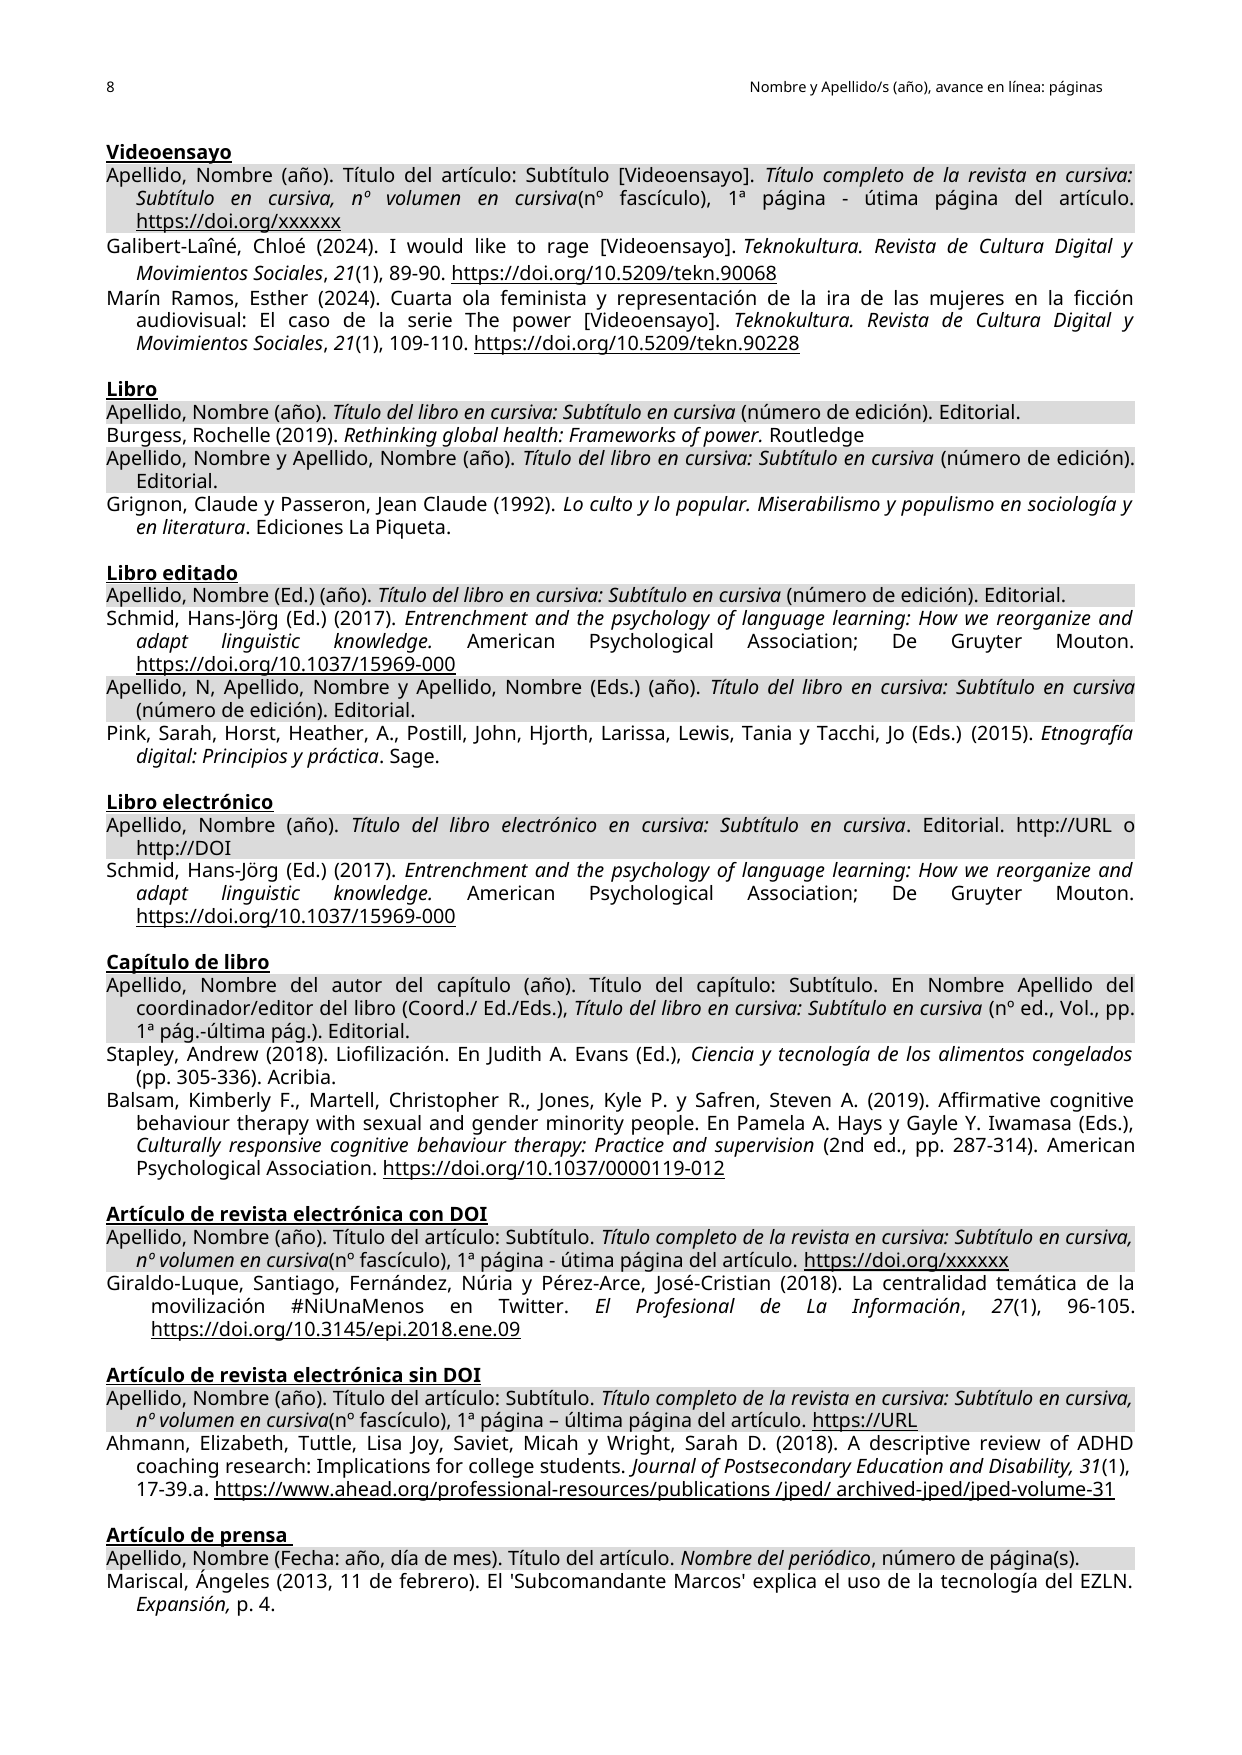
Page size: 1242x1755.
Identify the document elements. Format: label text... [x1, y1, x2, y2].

text Apellido, Nombre (año). Título del libro electrónico en cursiva: Subtítulo en cursiva. Editorial. http://URL o http://DOI [106, 814, 1135, 859]
text Schmid, Hans-Jörg (Ed.) (2017). Entrenchment and the psychology of language learning: How we reorganize and adapt linguistic knowledge. American Psychological Association; De Gruyter Mouton. https://doi.org/10.1037/15969-000 [106, 607, 1135, 676]
text Apellido, Nombre (año). Título del artículo: Subtítulo. Título completo de la revista en cursiva: Subtítulo en cursiva, nº volumen en cursiva(nº fascículo), 1ª página - útima página del artículo. https://doi.org/xxxxxx [106, 1226, 1135, 1272]
text Artículo de prensa [106, 1524, 1135, 1547]
text Videoensayo [106, 141, 1135, 164]
text Schmid, Hans-Jörg (Ed.) (2017). Entrenchment and the psychology of language learning: How we reorganize and adapt linguistic knowledge. American Psychological Association; De Gruyter Mouton. https://doi.org/10.1037/15969-000 [106, 859, 1135, 928]
text Apellido, Nombre (año). Título del artículo: Subtítulo [Videoensayo]. Título completo de la revista en cursiva: Subtítulo en cursiva, nº volumen en cursiva(nº fascículo), 1ª página - útima página del artículo. https://doi.org/xxxxxx [106, 164, 1135, 233]
text Artículo de revista electrónica con DOI [106, 1203, 1135, 1226]
text Burgess, Rochelle (2019). Rethinking global health: Frameworks of power. Routledge [106, 424, 1135, 447]
text Apellido, N, Apellido, Nombre y Apellido, Nombre (Eds.) (año). Título del libro en cursiva: Subtítulo en cursiva (número de edición). Editorial. [106, 676, 1135, 722]
text Mariscal, Ángeles (2013, 11 de febrero). El 'Subcomandante Marcos' explica el uso de la tecnología del EZLN. Expansión, p. 4. [106, 1570, 1135, 1616]
text Capítulo de libro [106, 951, 1135, 974]
text Grignon, Claude y Passeron, Jean Claude (1992). Lo culto y lo popular. Miserabilismo y populismo en sociología y en literatura. Ediciones La Piqueta. [106, 493, 1135, 539]
text Apellido, Nombre (Ed.) (año). Título del libro en cursiva: Subtítulo en cursiva (número de edición). Editorial. [106, 584, 1135, 607]
text Apellido, Nombre (año). Título del artículo: Subtítulo. Título completo de la revista en cursiva: Subtítulo en cursiva, nº volumen en cursiva(nº fascículo), 1ª página – última página del artículo. https://URL [106, 1387, 1135, 1432]
text Apellido, Nombre (Fecha: año, día de mes). Título del artículo. Nombre del periódico, número de página(s). [106, 1547, 1135, 1570]
text Pink, Sarah, Horst, Heather, A., Postill, John, Hjorth, Larissa, Lewis, Tania y Tacchi, Jo (Eds.) (2015). Etnografía digital: Principios y práctica. Sage. [106, 722, 1135, 768]
text Artículo de revista electrónica sin DOI [106, 1364, 1135, 1387]
text Stapley, Andrew (2018). Liofilización. En Judith A. Evans (Ed.), Ciencia y tecnología de los alimentos congelados (pp. 305-336). Acribia. [106, 1043, 1135, 1089]
text Apellido, Nombre del autor del capítulo (año). Título del capítulo: Subtítulo. En Nombre Apellido del coordinador/editor del libro (Coord./ Ed./Eds.), Título del libro en cursiva: Subtítulo en cursiva (nº ed., Vol., pp. 1ª pág.-última pág.). Editorial. [106, 974, 1135, 1043]
text Giraldo-Luque, Santiago, Fernández, Núria y Pérez-Arce, José-Cristian (2018). La centralidad temática de la movilización #NiUnaMenos en Twitter. El Profesional de La Información, 27(1), 96-105. https://doi.org/10.3145/epi.2018.ene.09 [106, 1272, 1135, 1341]
text Ahmann, Elizabeth, Tuttle, Lisa Joy, Saviet, Micah y Wright, Sarah D. (2018). A descriptive review of ADHD coaching research: Implications for college students. Journal of Postsecondary Education and Disability, 31(1), 17-39.a. https://www.ahead.org/professional-resources/publications /jped/ archived-jped/jped-volume-31 [106, 1432, 1135, 1501]
text Balsam, Kimberly F., Martell, Christopher R., Jones, Kyle P. y Safren, Steven A. (2019). Affirmative cognitive behaviour therapy with sexual and gender minority people. En Pamela A. Hays y Gayle Y. Iwamasa (Eds.), Culturally responsive cognitive behaviour therapy: Practice and supervision (2nd ed., pp. 287-314). American Psychological Association. https://doi.org/10.1037/0000119-012 [106, 1089, 1135, 1180]
text Libro electrónico [106, 791, 1135, 814]
text Apellido, Nombre (año). Título del libro en cursiva: Subtítulo en cursiva (número de edición). Editorial. [106, 401, 1135, 424]
text Galibert-Laîné, Chloé (2024). I would like to rage [Videoensayo]. Teknokultura. Revista de Cultura Digital y Movimientos Sociales, 21(1), 89-90. https://doi.org/10.5209/tekn.90068 [106, 233, 1135, 287]
text Libro editado [106, 562, 1135, 584]
text Marín Ramos, Esther (2024). Cuarta ola feminista y representación de la ira de las mujeres en la ficción audiovisual: El caso de la serie The power [Videoensayo]. Teknokultura. Revista de Cultura Digital y Movimientos Sociales, 21(1), 109-110. https://doi.org/10.5209/tekn.90228 [106, 287, 1135, 355]
text Apellido, Nombre y Apellido, Nombre (año). Título del libro en cursiva: Subtítulo en cursiva (número de edición). Editorial. [106, 447, 1135, 493]
text Libro [106, 378, 1135, 401]
